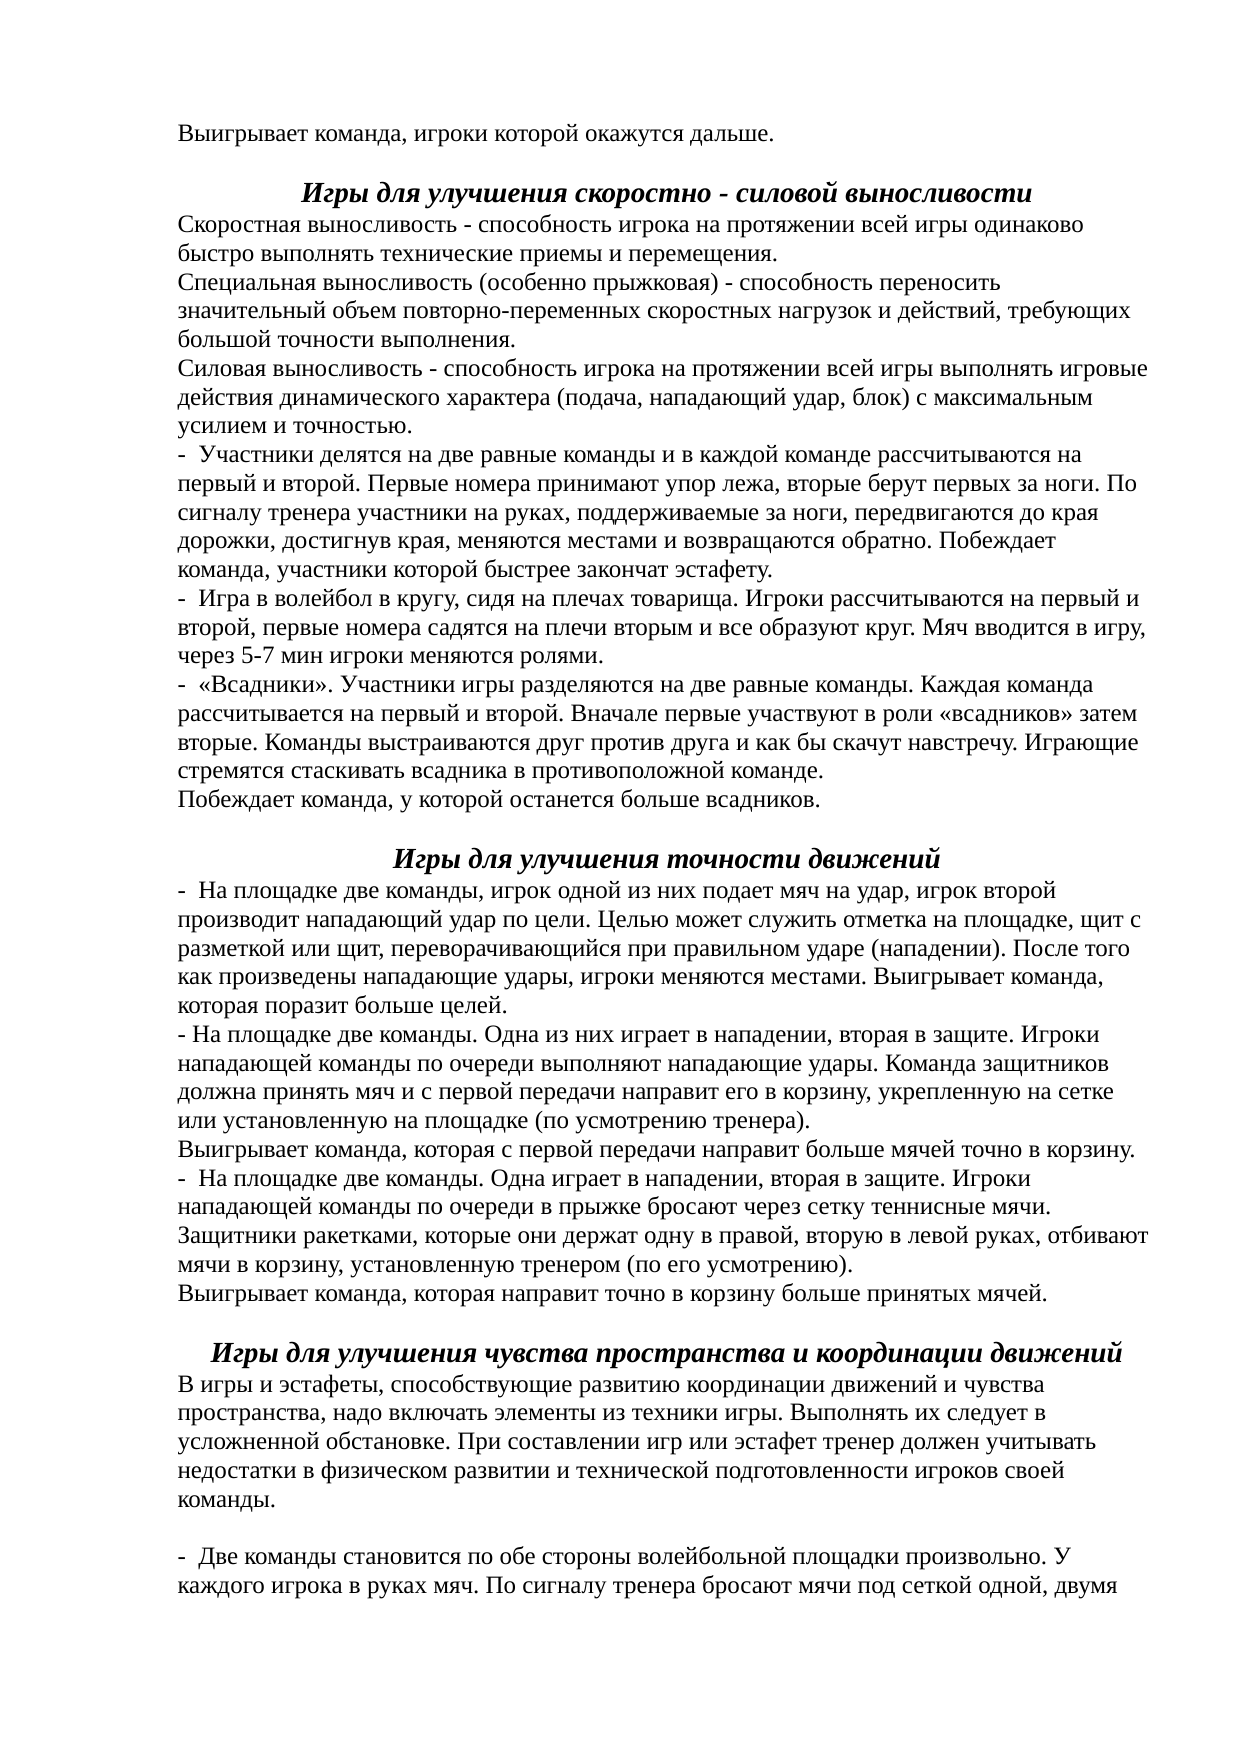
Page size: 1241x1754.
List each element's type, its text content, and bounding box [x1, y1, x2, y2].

text Игры для улучшения скоростно - силовой выносливости [177, 176, 1152, 209]
text - Участники делятся на две равные команды и в каждой команде рассчитываются на первый и второй. Первые номера принимают упор лежа, вторые берут первых за ноги. По сигналу тренера участники на руках, поддерживаемые за ноги, передвигаются до края дорожки, достигнув края, меняются местами и возвращаются обратно. Побеждает команда, участники которой быстрее закончат эстафету. [177, 439, 1152, 583]
text Игры для улучшения чувства пространства и координации движений [177, 1335, 1152, 1369]
text В игры и эстафеты, способствующие развитию координации движений и чувства пространства, надо включать элементы из техники игры. Выполнять их следует в усложненной обстановке. При составлении игр или эстафет тренер должен учитывать недостатки в физическом развитии и технической подготовленности игроков своей команды. [177, 1369, 1152, 1512]
text Выигрывает команда, которая с первой передачи направит больше мячей точно в корзину. [177, 1134, 1152, 1163]
text - На площадке две команды, игрок одной из них подает мяч на удар, игрок второй производит нападающий удар по цели. Целью может служить отметка на площадке, щит с разметкой или щит, переворачивающийся при правильном ударе (нападении). После того как произведены нападающие удары, игроки меняются местами. Выигрывает команда, которая поразит больше целей. [177, 875, 1152, 1019]
text - На площадке две команды. Одна из них играет в нападении, вторая в защите. Игроки нападающей команды по очереди выполняют нападающие удары. Команда защитников должна принять мяч и с первой передачи направит его в корзину, укрепленную на сетке или установленную на площадке (по усмотрению тренера). [177, 1019, 1152, 1134]
text - Игра в волейбол в кругу, сидя на плечах товарища. Игроки рассчитываются на первый и второй, первые номера садятся на плечи вторым и все образуют круг. Мяч вводится в игру, через 5-7 мин игроки меняются ролями. [177, 583, 1152, 669]
text Побеждает команда, у которой останется больше всадников. [177, 784, 1152, 813]
text - «Всадники». Участники игры разделяются на две равные команды. Каждая команда рассчитывается на первый и второй. Вначале первые участвуют в роли «всадников» затем вторые. Команды выстраиваются друг против друга и как бы скачут навстречу. Играющие стремятся стаскивать всадника в противоположной команде. [177, 669, 1152, 784]
text Выигрывает команда, игроки которой окажутся дальше. [177, 118, 1152, 147]
text Игры для улучшения точности движений [177, 842, 1152, 875]
text Скоростная выносливость - способность игрока на протяжении всей игры одинаково быстро выполнять технические приемы и перемещения. [177, 209, 1152, 267]
text - На площадке две команды. Одна играет в нападении, вторая в защите. Игроки нападающей команды по очереди в прыжке бросают через сетку теннисные мячи. Защитники ракетками, которые они держат одну в правой, вторую в левой руках, отбивают мячи в корзину, установленную тренером (по его усмотрению). [177, 1163, 1152, 1278]
text Силовая выносливость - способность игрока на протяжении всей игры выполнять игровые действия динамического характера (подача, нападающий удар, блок) с максимальным усилием и точностью. [177, 353, 1152, 439]
text Выигрывает команда, которая направит точно в корзину больше принятых мячей. [177, 1278, 1152, 1306]
text Специальная выносливость (особенно прыжковая) - способность переносить значительный объем повторно-переменных скоростных нагрузок и действий, требующих большой точности выполнения. [177, 267, 1152, 353]
text - Две команды становится по обе стороны волейбольной площадки произвольно. У каждого игрока в руках мяч. По сигналу тренера бросают мячи под сеткой одной, двумя [177, 1541, 1152, 1599]
